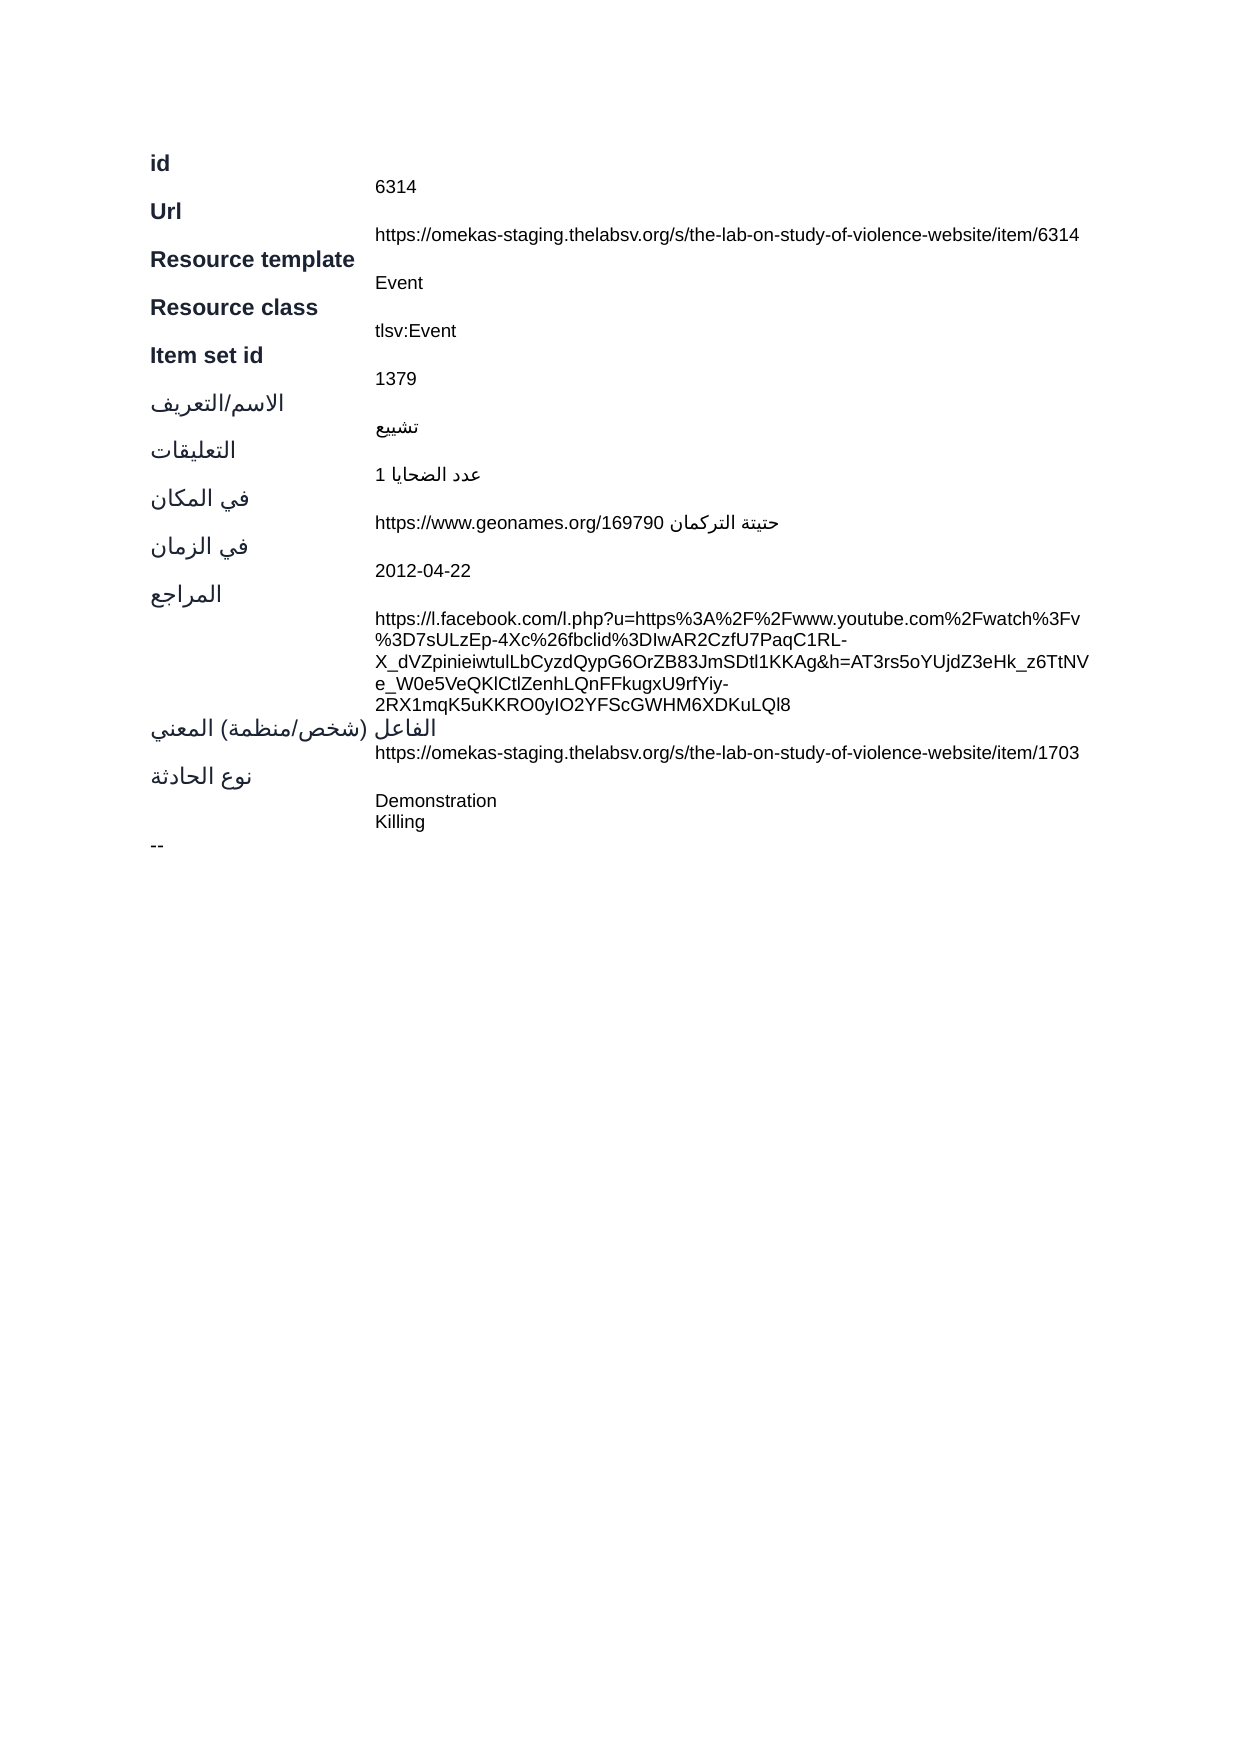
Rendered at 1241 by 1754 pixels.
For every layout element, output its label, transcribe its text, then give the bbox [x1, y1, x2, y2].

text المراجع [150, 581, 1090, 608]
text 1379 [375, 368, 1090, 389]
text عدد الضحايا 1 [375, 464, 1090, 485]
text tlsv:Event [375, 320, 1090, 342]
text Url [150, 198, 1090, 224]
text https://l.facebook.com/l.php?u=https%3A%2F%2Fwww.youtube.com%2Fwatch%3Fv%3D7sULzEp-4Xc%26fbclid%3DIwAR2CzfU7PaqC1RL-X_dVZpinieiwtulLbCyzdQypG6OrZB83JmSDtl1KKAg&h=AT3rs5oYUjdZ3eHk_z6TtNVe_W0e5VeQKlCtlZenhLQnFFkugxU9rfYiy-2RX1mqK5uKKRO0yIO2YFScGWHM6XDKuLQl8 [375, 608, 1090, 715]
text الاسم/التعريف [150, 389, 1090, 416]
text id [150, 150, 1090, 176]
text https://www.geonames.org/169790 حتيتة التركمان [375, 512, 1090, 533]
text Killing [375, 811, 1090, 833]
text في المكان [150, 485, 1090, 512]
text https://omekas-staging.thelabsv.org/s/the-lab-on-study-of-violence-website/item/1703 [375, 742, 1090, 763]
text تشييع [375, 416, 1090, 437]
text Resource class [150, 294, 1090, 320]
text الفاعل (شخص/منظمة) المعني [150, 715, 1090, 742]
text Item set id [150, 342, 1090, 368]
text 2012-04-22 [375, 560, 1090, 581]
text نوع الحادثة [150, 763, 1090, 790]
text Event [375, 272, 1090, 294]
text -- [150, 833, 1090, 857]
text Resource template [150, 246, 1090, 272]
text Demonstration [375, 790, 1090, 811]
text في الزمان [150, 533, 1090, 560]
text https://omekas-staging.thelabsv.org/s/the-lab-on-study-of-violence-website/item/6314 [375, 224, 1090, 246]
text 6314 [375, 176, 1090, 198]
text التعليقات [150, 437, 1090, 464]
